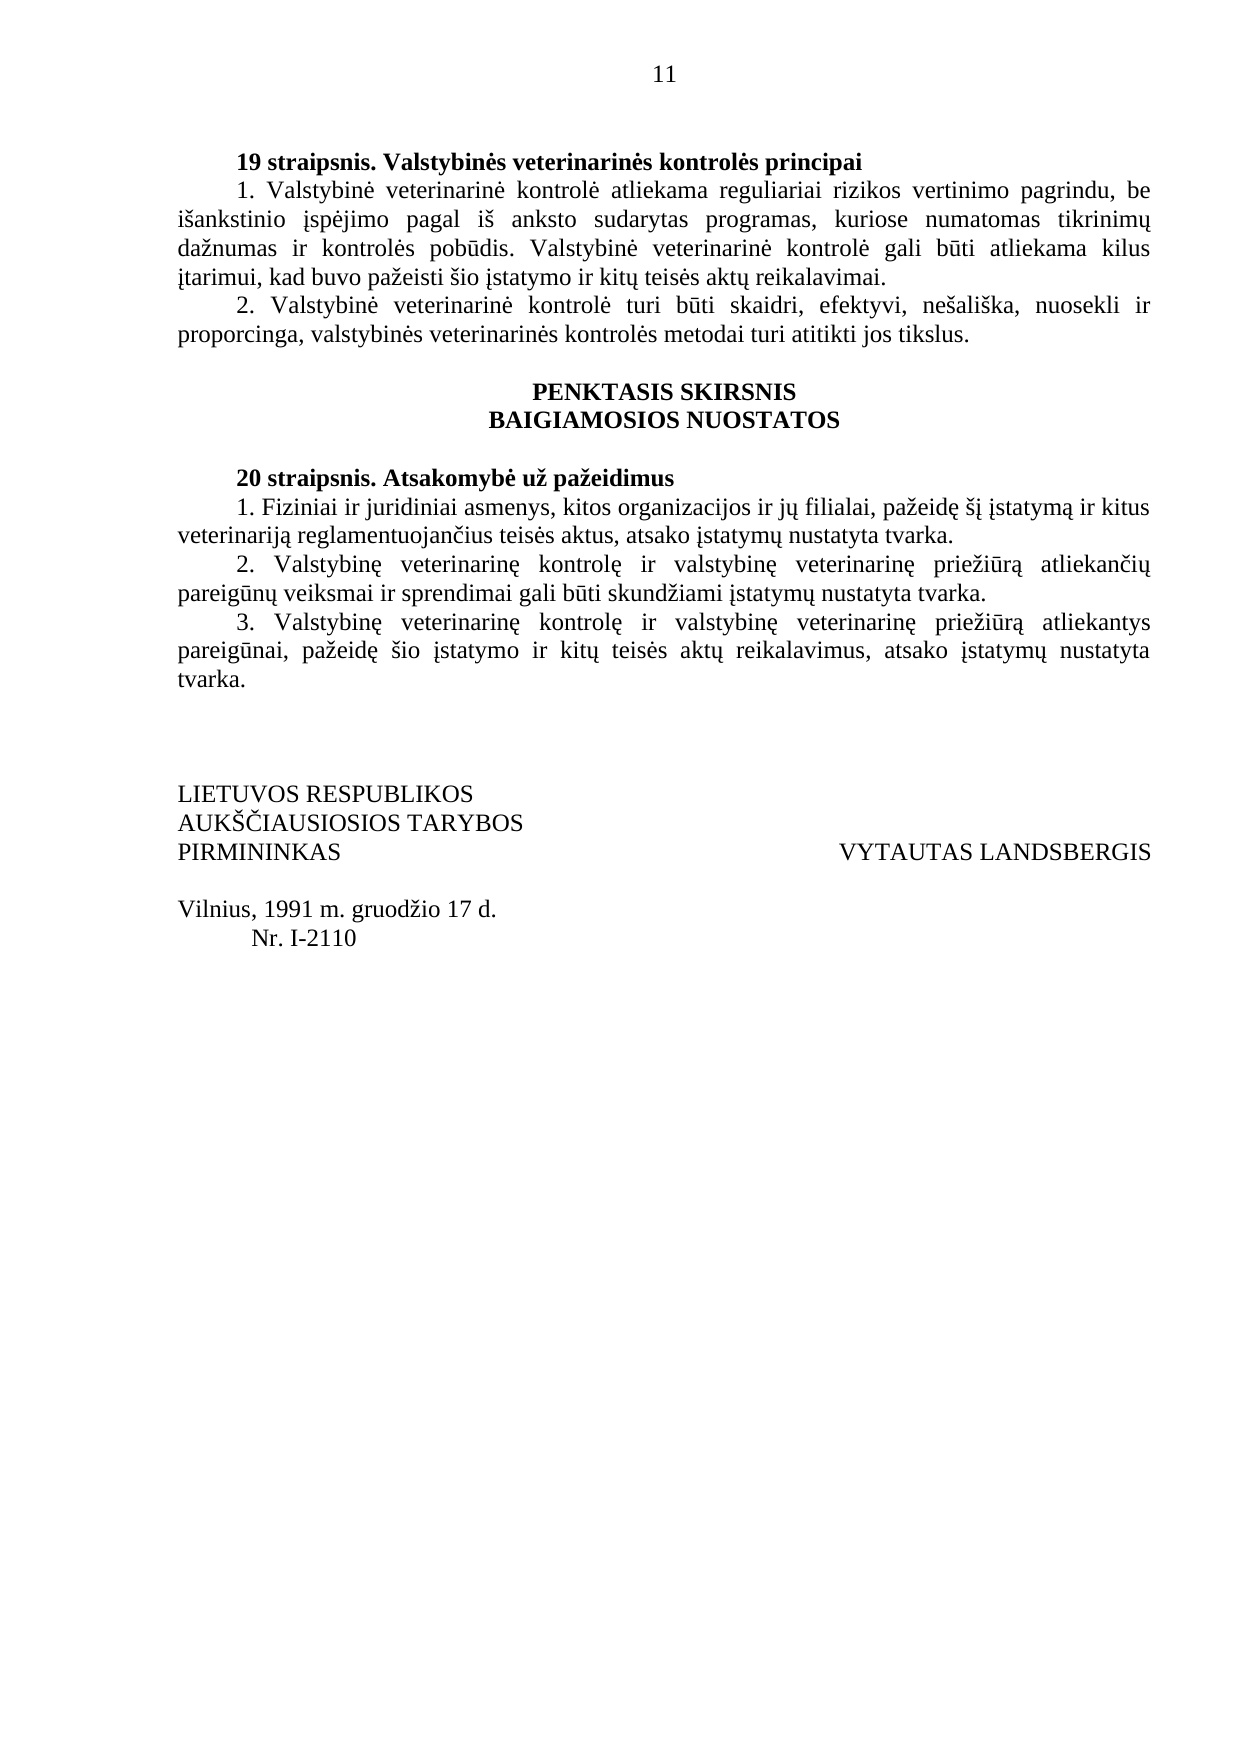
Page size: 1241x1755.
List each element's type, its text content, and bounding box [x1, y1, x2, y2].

text 3. Valstybinę veterinarinę kontrolę ir valstybinę veterinarinę priežiūrą atliekantys pareigūnai, pažeidę šio įstatymo ir kitų teisės aktų reikalavimus, atsako įstatymų nustatyta tvarka. [177, 607, 1152, 693]
text 19 straipsnis. Valstybinės veterinarinės kontrolės principai [177, 147, 1152, 176]
text 2. Valstybinė veterinarinė kontrolė turi būti skaidri, efektyvi, nešališka, nuosekli ir proporcinga, valstybinės veterinarinės kontrolės metodai turi atitikti jos tikslus. [177, 291, 1152, 348]
text LIETUVOS RESPUBLIKOS [177, 779, 1152, 808]
text PENKTASIS SKIRSNIS [177, 377, 1152, 406]
text 20 straipsnis. Atsakomybė už pažeidimus [177, 463, 1152, 492]
text Nr. I-2110 [177, 923, 1152, 952]
text AUKŠČIAUSIOSIOS TARYBOS [177, 808, 1152, 837]
text Vilnius, 1991 m. gruodžio 17 d. [177, 894, 1152, 923]
text BAIGIAMOSIOS NUOSTATOS [177, 406, 1152, 434]
text 1. Valstybinė veterinarinė kontrolė atliekama reguliariai rizikos vertinimo pagrindu, be išankstinio įspėjimo pagal iš anksto sudarytas programas, kuriose numatomas tikrinimų dažnumas ir kontrolės pobūdis. Valstybinė veterinarinė kontrolė gali būti atliekama kilus įtarimui, kad buvo pažeisti šio įstatymo ir kitų teisės aktų reikalavimai. [177, 176, 1152, 291]
text 2. Valstybinę veterinarinę kontrolę ir valstybinę veterinarinę priežiūrą atliekančių pareigūnų veiksmai ir sprendimai gali būti skundžiami įstatymų nustatyta tvarka. [177, 549, 1152, 607]
text 1. Fiziniai ir juridiniai asmenys, kitos organizacijos ir jų filialai, pažeidę šį įstatymą ir kitus veterinariją reglamentuojančius teisės aktus, atsako įstatymų nustatyta tvarka. [177, 492, 1152, 549]
text PIRMININKAS VYTAUTAS LANDSBERGIS [177, 837, 1152, 866]
